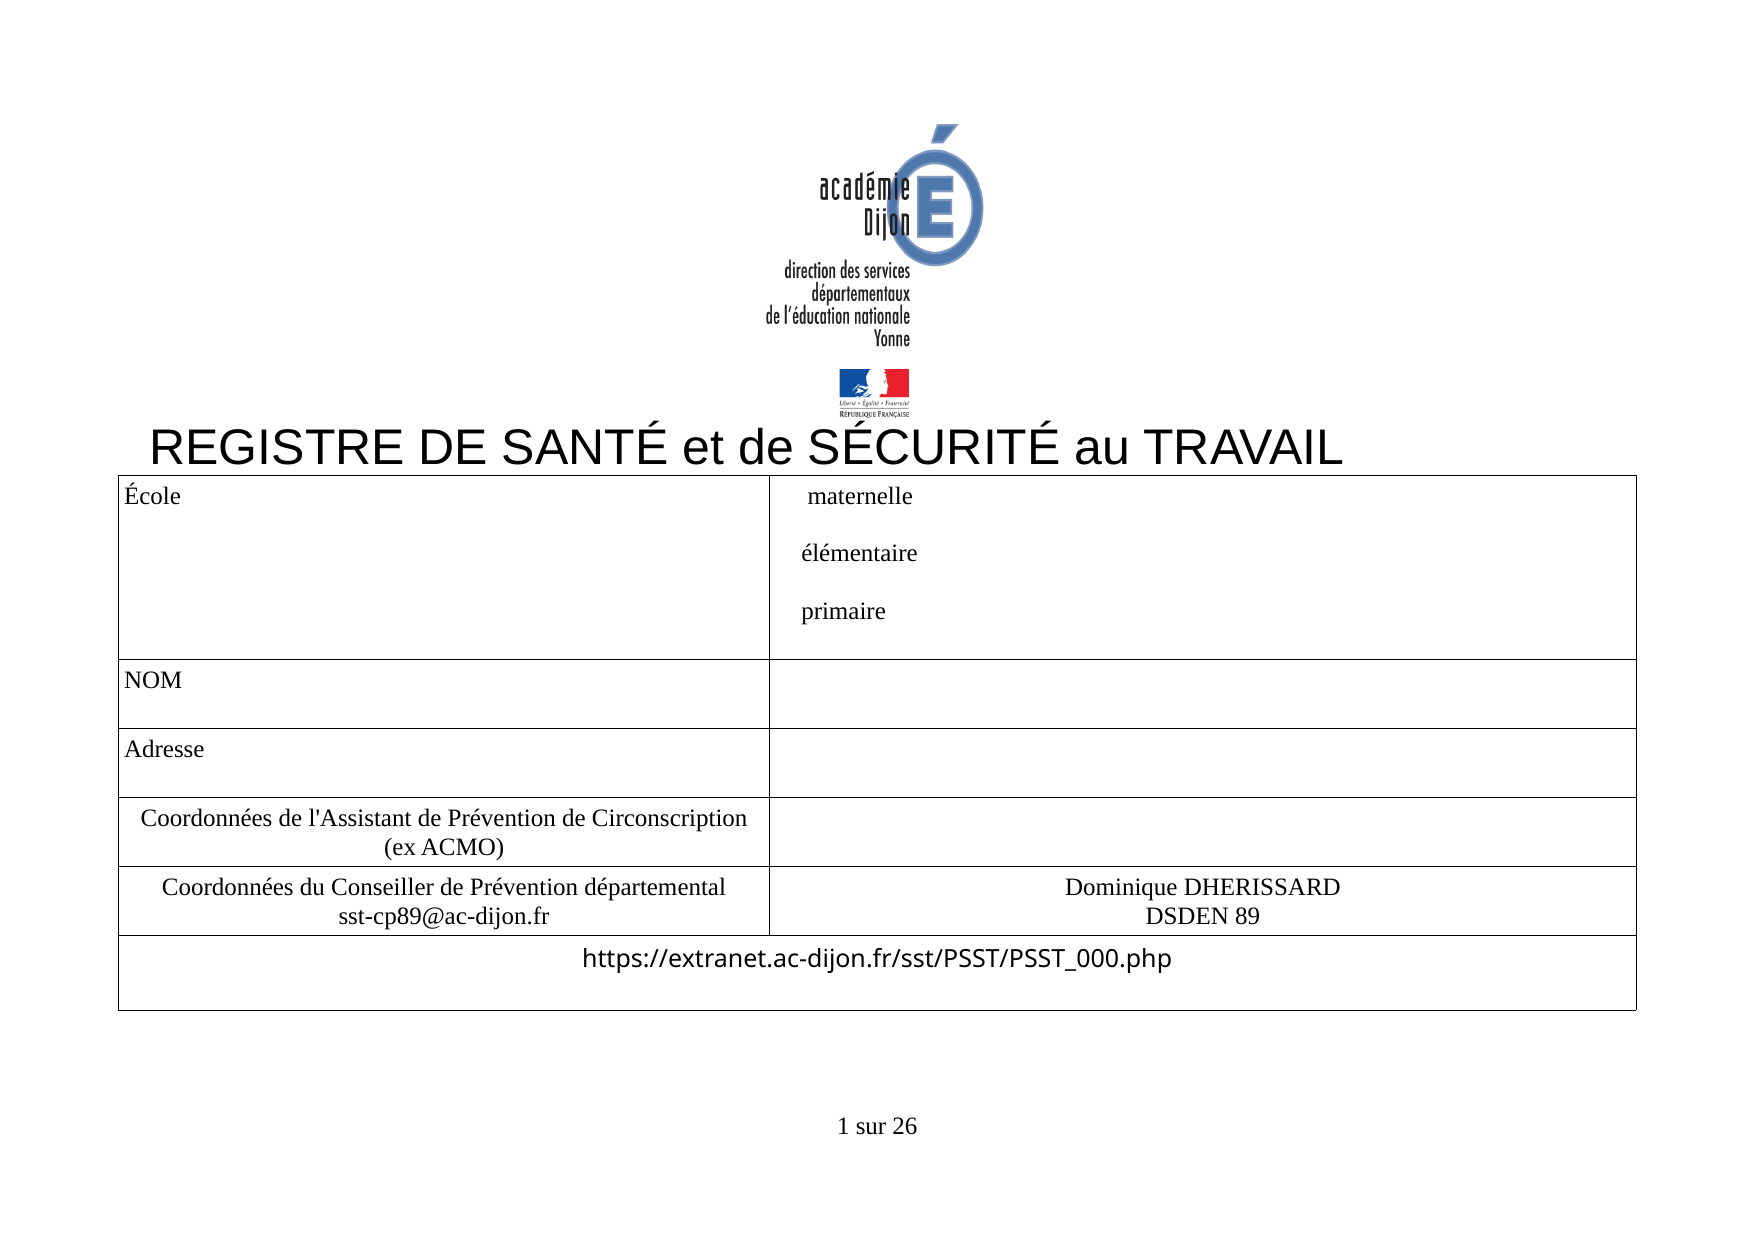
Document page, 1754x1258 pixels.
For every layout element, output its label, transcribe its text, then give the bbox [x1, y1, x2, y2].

table_cell https://extranet.ac-dijon.fr/sst/PSST/PSST_000.php [119, 936, 1636, 1009]
table_cell [770, 660, 1636, 728]
table_cell Coordonnées du Conseiller de Prévention départemental sst-cp89@ac-dijon.fr [119, 867, 769, 935]
text REGISTRE DE SANTÉ et de SÉCURITÉ au TRAVAIL [118, 118, 1636, 475]
table_cell [770, 798, 1636, 866]
table_header École [119, 476, 769, 659]
table_cell NOM [119, 660, 769, 728]
table_header  maternelle  élémentaire  primaire [770, 476, 1636, 659]
picture [766, 118, 988, 418]
table_cell Adresse [119, 729, 769, 797]
table_cell Coordonnées de l'Assistant de Prévention de Circonscription (ex ACMO) [119, 798, 769, 866]
table_cell [770, 729, 1636, 797]
table_cell Dominique DHERISSARD DSDEN 89 [770, 867, 1636, 935]
